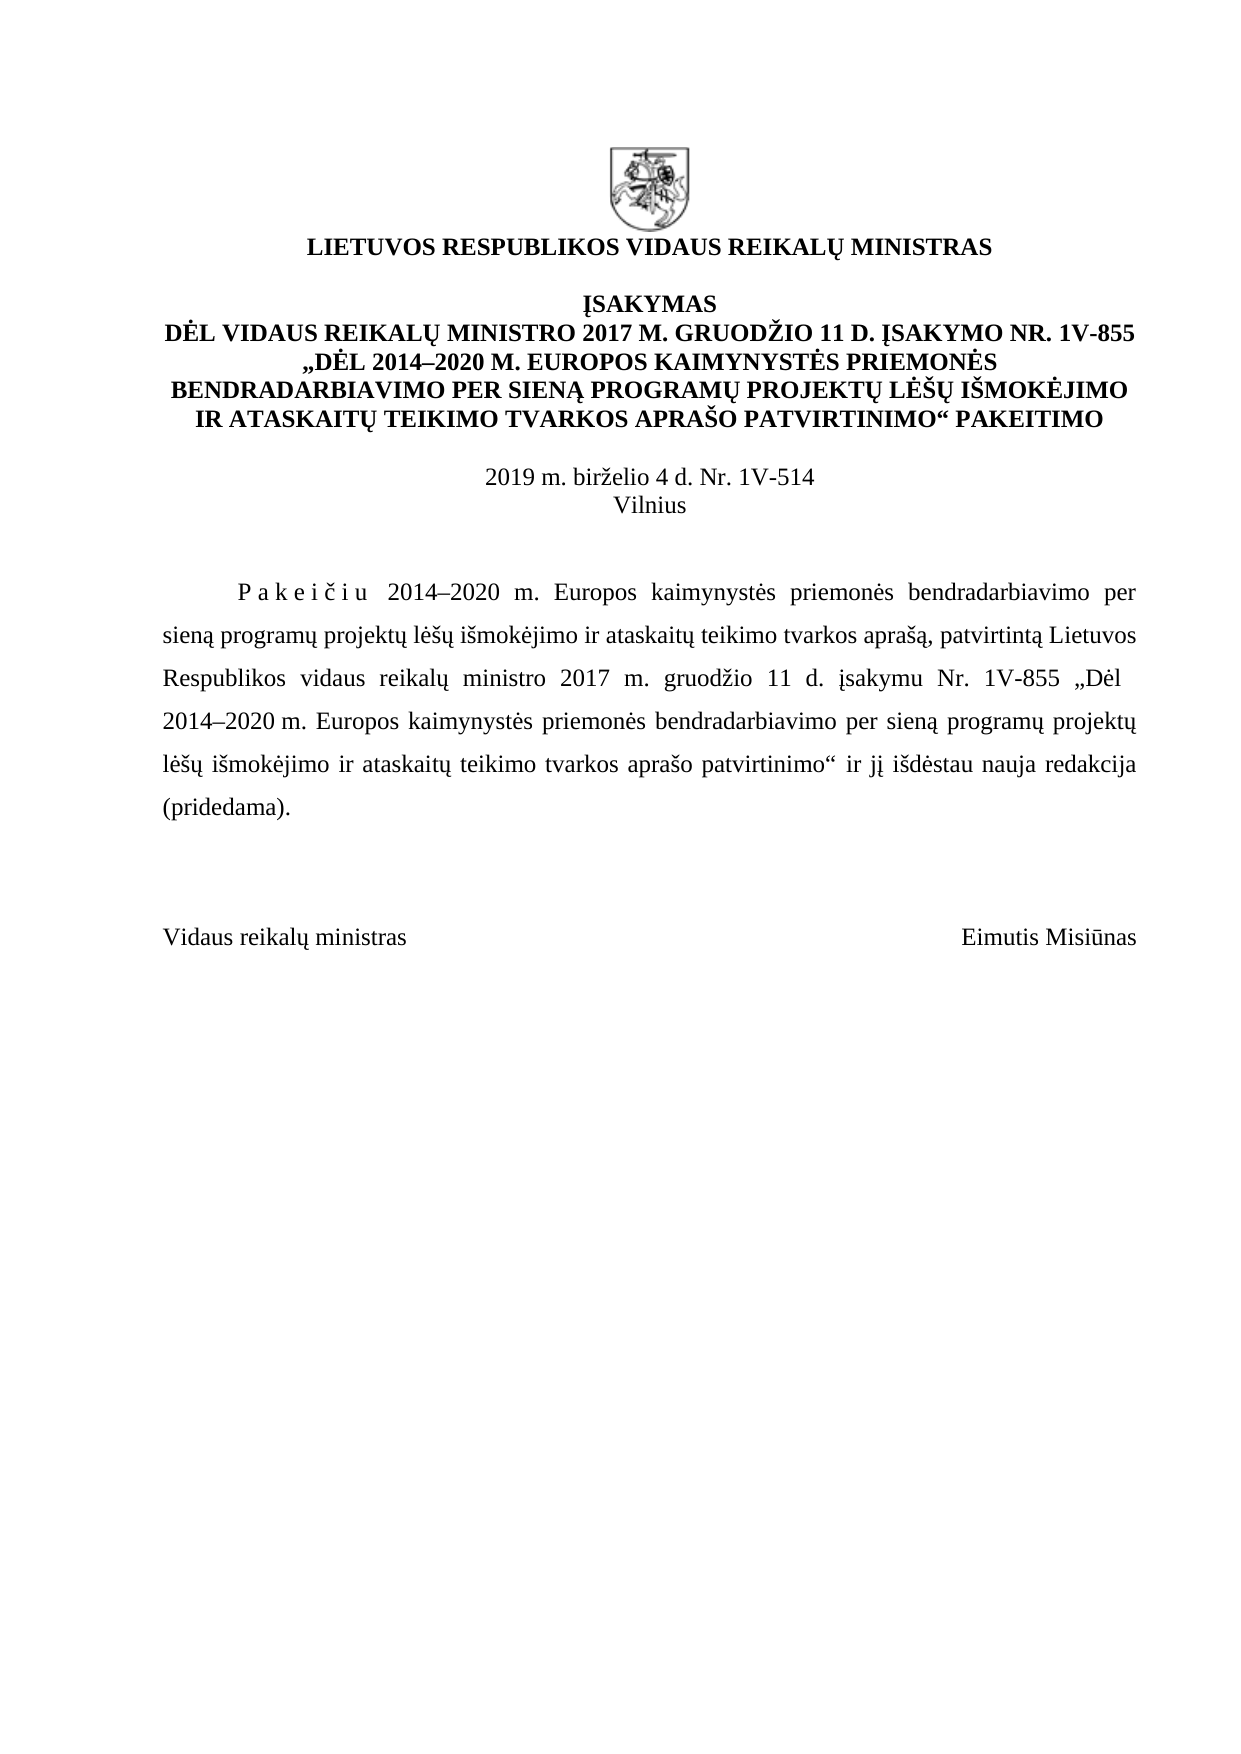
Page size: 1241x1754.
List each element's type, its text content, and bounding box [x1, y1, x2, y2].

text LIETUVOS RESPUBLIKOS VIDAUS REIKALŲ MINISTRAS [162, 232, 1137, 261]
text Vidaus reikalų ministras Eimutis Misiūnas [162, 922, 1137, 979]
text Vilnius [162, 491, 1137, 519]
text 2019 m. birželio 4 d. Nr. 1V-514 [162, 462, 1137, 491]
text Pakeičiu 2014–2020 m. Europos kaimynystės priemonės bendradarbiavimo per sieną programų projektų lėšų išmokėjimo ir ataskaitų teikimo tvarkos aprašą, patvirtintą Lietuvos Respublikos vidaus reikalų ministro 2017 m. gruodžio 11 d. įsakymu Nr. 1V-855 „Dėl 2014–2020 m. Europos kaimynystės priemonės bendradarbiavimo per sieną programų projektų lėšų išmokėjimo ir ataskaitų teikimo tvarkos aprašo patvirtinimo“ ir jį išdėstau nauja redakcija (pridedama). [162, 577, 1137, 821]
text DĖL VIDAUS REIKALŲ MINISTRO 2017 M. GRUODŽIO 11 D. ĮSAKYMO NR. 1V-855 „DĖL 2014–2020 M. EUROPOS KAIMYNYSTĖS PRIEMONĖS BENDRADARBIAVIMO PER SIENĄ PROGRAMŲ PROJEKTŲ LĖŠŲ IŠMOKĖJIMO IR ATASKAITŲ TEIKIMO TVARKOS APRAŠO PATVIRTINIMO“ PAKEITIMO [162, 318, 1137, 433]
text ĮSAKYMAS [162, 289, 1137, 318]
